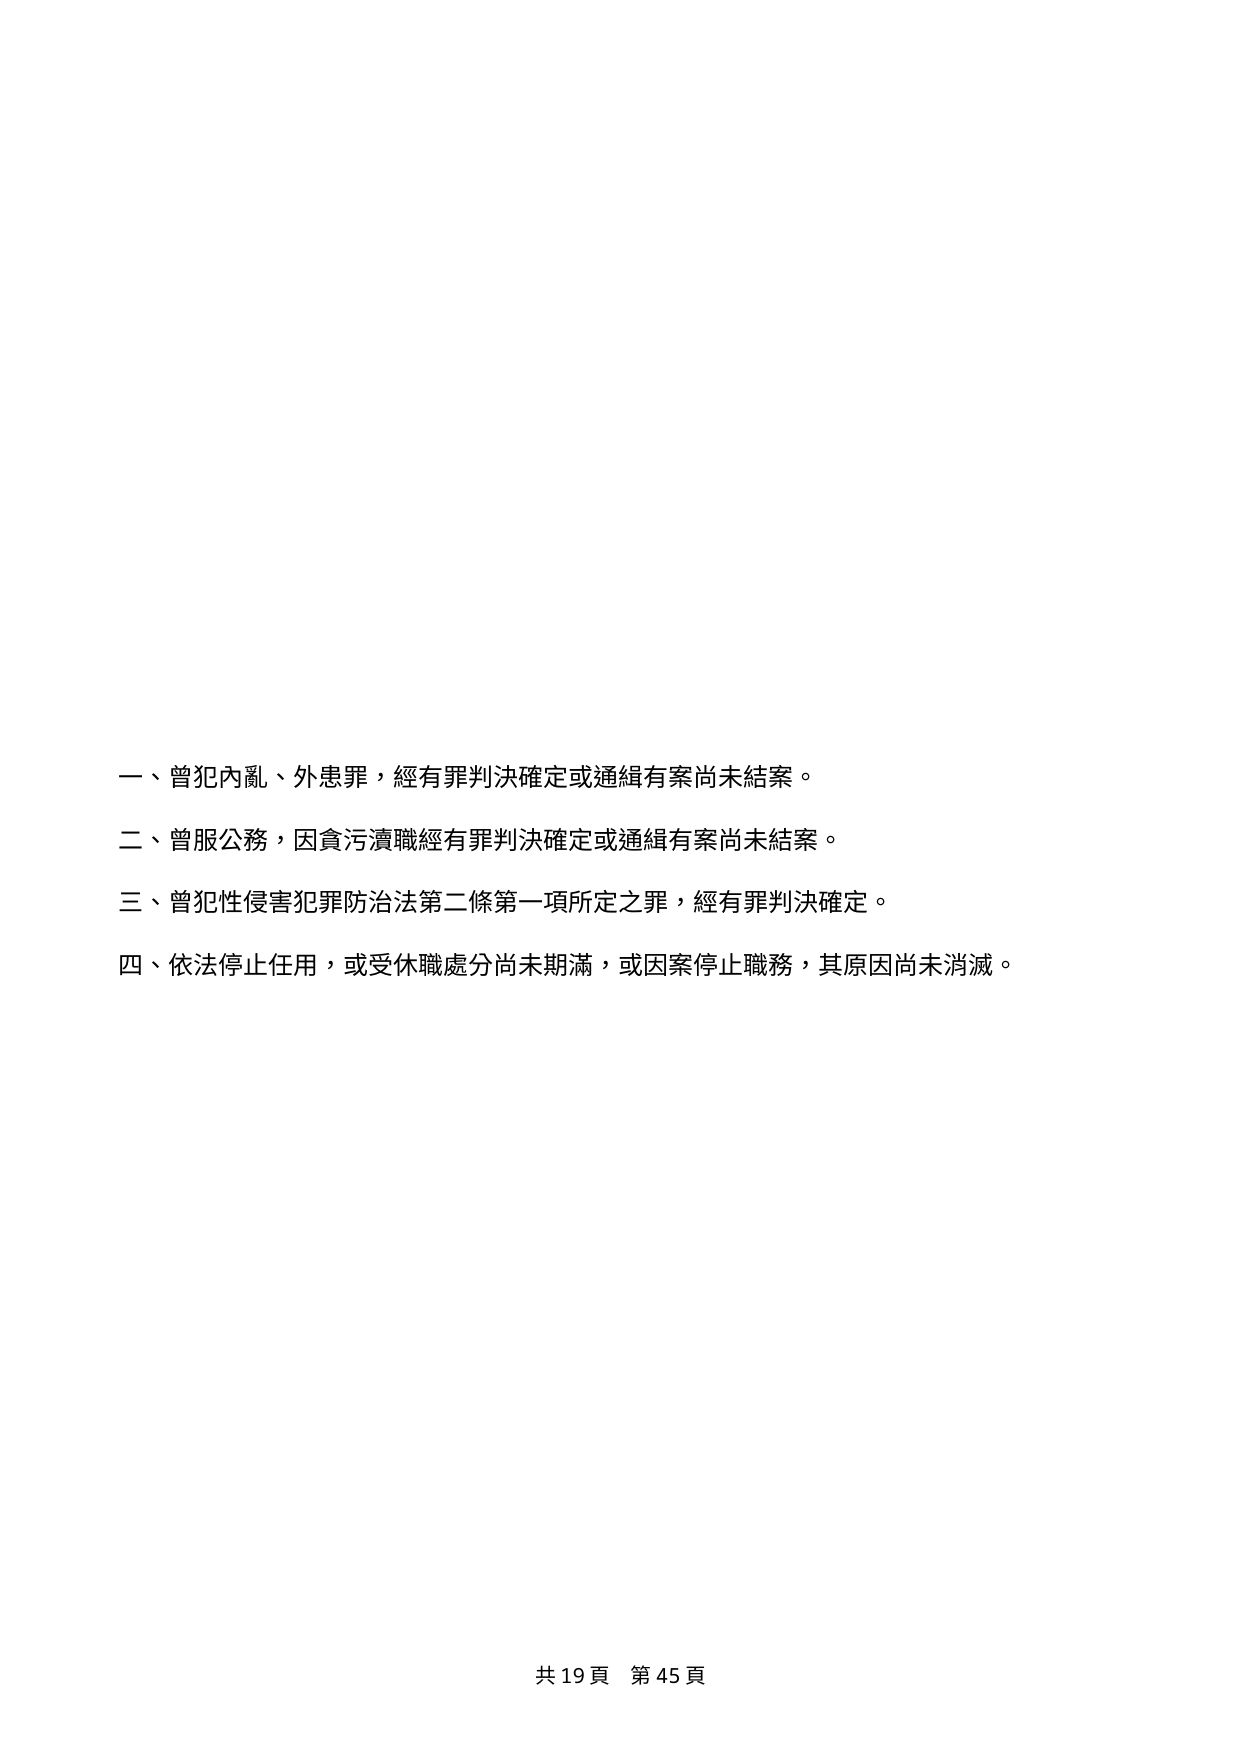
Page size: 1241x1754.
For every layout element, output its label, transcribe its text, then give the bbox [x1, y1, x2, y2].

text 二、曾服公務，因貪污瀆職經有罪判決確定或通緝有案尚未結案。 [118, 797, 1122, 859]
text 三、曾犯性侵害犯罪防治法第二條第一項所定之罪，經有罪判決確定。 [118, 859, 1122, 922]
text 一、曾犯內亂、外患罪，經有罪判決確定或通緝有案尚未結案。 [118, 734, 1122, 797]
text 四、依法停止任用，或受休職處分尚未期滿，或因案停止職務，其原因尚未消滅。 [118, 922, 1122, 984]
